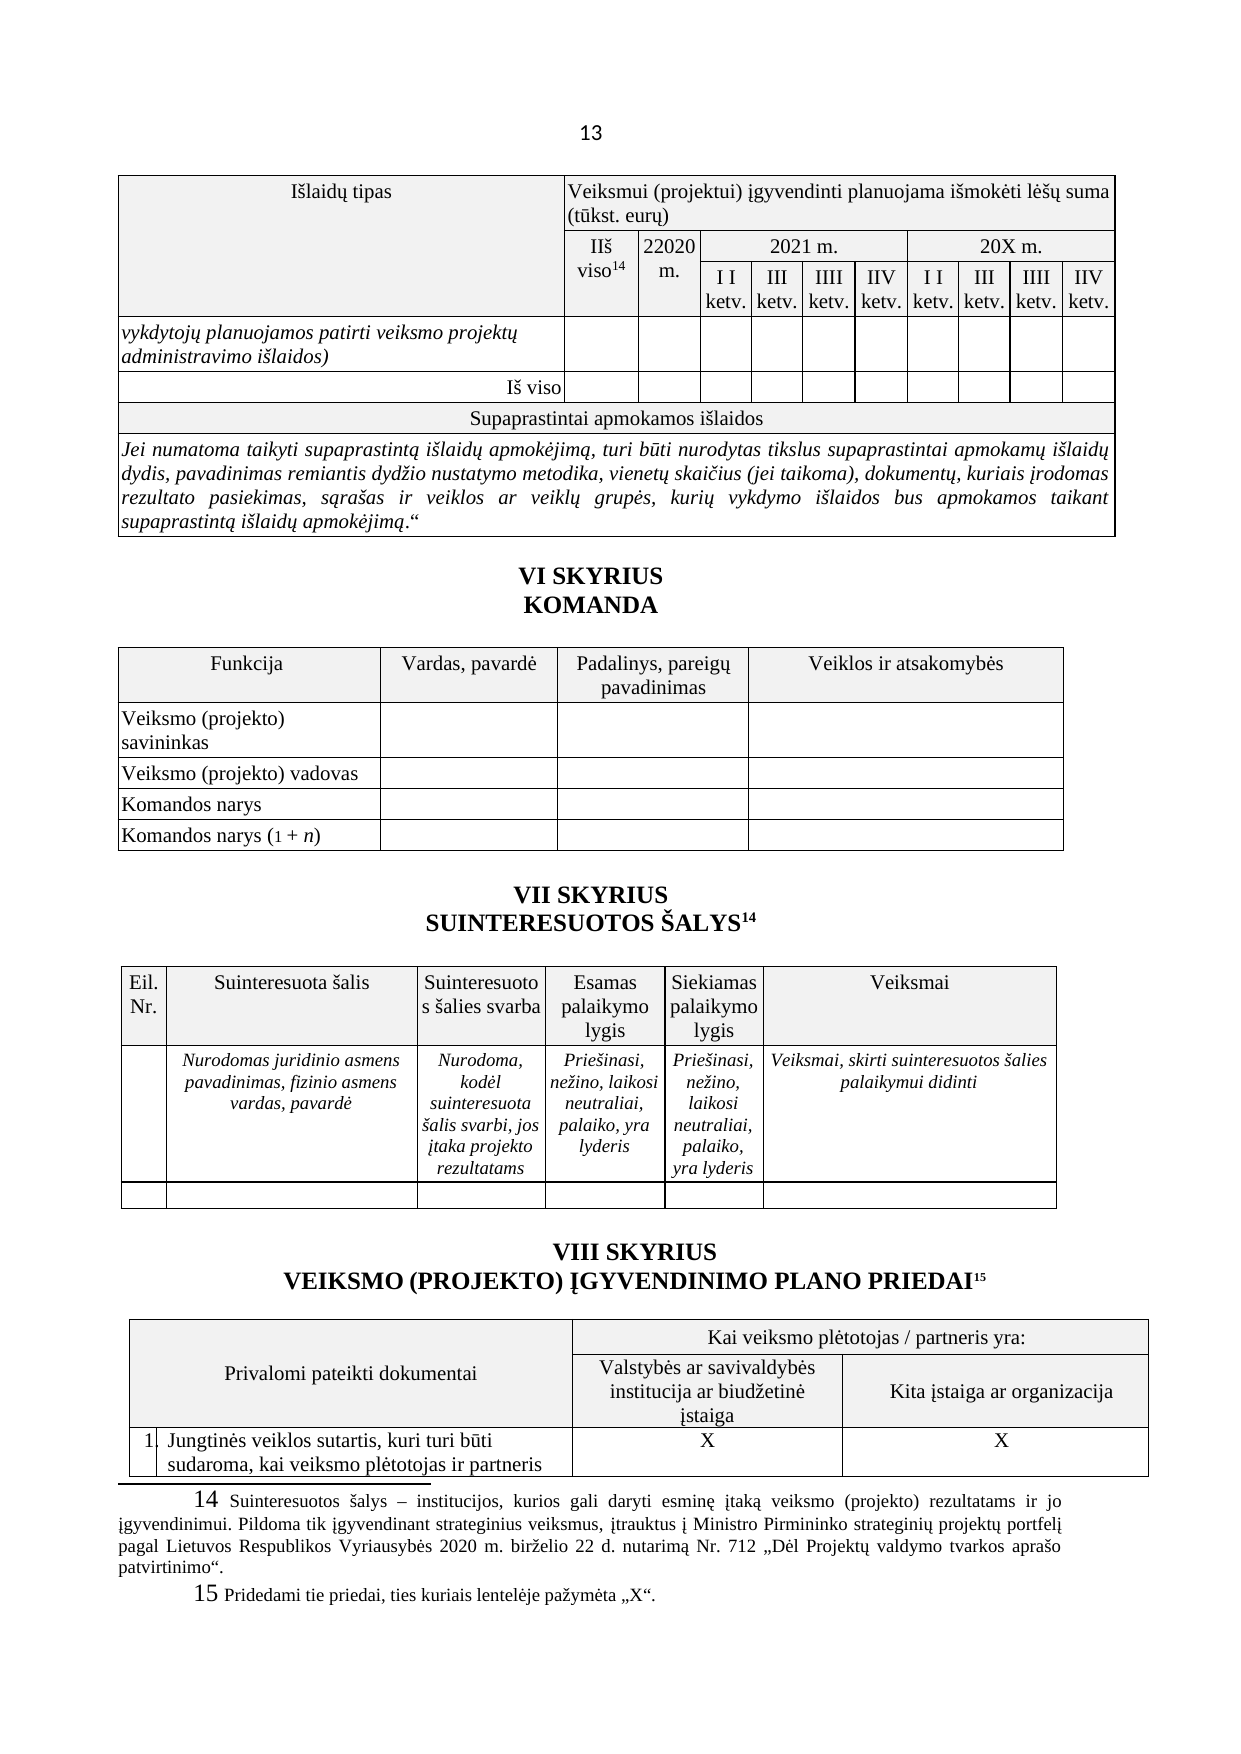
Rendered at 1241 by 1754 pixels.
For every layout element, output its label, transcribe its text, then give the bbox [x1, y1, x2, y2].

table_header Veiksmui (projektui) įgyvendinti planuojama išmokėti lėšų suma (tūkst. eurų) [565, 176, 1114, 230]
table_cell [558, 758, 748, 788]
table_cell [558, 789, 748, 819]
table_cell [749, 789, 1063, 819]
table_cell [803, 372, 854, 402]
table_cell Valstybės ar savivaldybės institucija ar biudžetinė įstaiga [573, 1355, 842, 1427]
text SUINTERESUOTOS ŠALYS [118, 908, 1063, 937]
table_cell [752, 372, 802, 402]
table_cell IIš viso14 [565, 231, 638, 316]
text VI SKYRIUS [118, 561, 1063, 590]
table_cell Veiksmo (projekto) savininkas [119, 703, 380, 757]
text Suinteresuotos šalys – institucijos, kurios gali daryti esminę įtaką veiksmo (projekto) rezultatams ir jo įgyvendinimui. Pildoma tik įgyvendinant strateginius veiksmus, įtrauktus į Ministro Pirmininko strateginių projektų portfelį pagal Lietuvos Respublikos Vyriausybės 2020 m. birželio 22 d. nutarimą Nr. 712 „Dėl Projektų valdymo tvarkos aprašo patvirtinimo“. [118, 1484, 1063, 1578]
table_cell [381, 789, 557, 819]
text KOMANDA [118, 590, 1063, 618]
table_cell [558, 820, 748, 850]
table_cell [752, 317, 802, 371]
table_cell [639, 317, 700, 371]
table_header Išlaidų tipas [119, 176, 564, 316]
table_header Siekiamas palaikymo lygis [666, 967, 763, 1045]
table_header Veiksmai [764, 967, 1056, 1045]
table_cell IIII ketv. [1011, 262, 1062, 316]
table_cell Supaprastintai apmokamos išlaidos [119, 403, 1114, 433]
text Pridedami tie priedai, ties kuriais lentelėje pažymėta „X“. [118, 1578, 1063, 1606]
table_cell [959, 317, 1009, 371]
table_cell Komandos narys (1 + n) [119, 820, 380, 850]
table_cell [701, 317, 751, 371]
table_header Eil. Nr. [122, 967, 166, 1045]
table_cell X [843, 1428, 1148, 1476]
table_cell [381, 703, 557, 757]
table_cell [749, 703, 1063, 757]
table_cell Nurodomas juridinio asmens pavadinimas, fizinio asmens vardas, pavardė [167, 1046, 417, 1181]
table_cell 2021 m. [701, 231, 907, 261]
table_header Padalinys, pareigų pavadinimas [558, 648, 748, 702]
text VIII SKYRIUS [118, 1237, 1076, 1266]
table_cell IIV ketv. [856, 262, 907, 316]
table_cell Kita įstaiga ar organizacija [843, 1355, 1148, 1427]
table_cell Jungtinės veiklos sutartis, kuri turi būti sudaroma, kai veiksmo plėtotojas ir partneris [157, 1428, 572, 1476]
table_cell I I ketv. [701, 262, 751, 316]
table_cell vykdytojų planuojamos patirti veiksmo projektų administravimo išlaidos) [119, 317, 564, 371]
table_cell Iš viso [119, 372, 564, 402]
table_cell 1. [130, 1428, 156, 1476]
table_cell Veiksmo (projekto) vadovas [119, 758, 380, 788]
text VEIKSMO (PROJEKTO) ĮGYVENDINIMO PLANO PRIEDAI [118, 1266, 1076, 1295]
table_header Kai veiksmo plėtotojas / partneris yra: [573, 1320, 1148, 1354]
table_cell Priešinasi, nežino, laikosi neutraliai, palaiko, yra lyderis [546, 1046, 664, 1181]
table_cell IIII ketv. [803, 262, 854, 316]
table_cell [418, 1183, 545, 1207]
table_cell Priešinasi, nežino, laikosi neutraliai, palaiko, yra lyderis [666, 1046, 763, 1181]
table_cell III ketv. [959, 262, 1009, 316]
table_cell [565, 317, 638, 371]
table_cell [749, 758, 1063, 788]
table_cell [1011, 317, 1062, 371]
table_cell III ketv. [752, 262, 802, 316]
table_cell [381, 758, 557, 788]
table_header Funkcija [119, 648, 380, 702]
table_cell [959, 372, 1009, 402]
table_header Suinteresuotos šalies svarba [418, 967, 545, 1045]
table_cell Jei numatoma taikyti supaprastintą išlaidų apmokėjimą, turi būti nurodytas tikslus supaprastintai apmokamų išlaidų dydis, pavadinimas remiantis dydžio nustatymo metodika, vienetų skaičius (jei taikoma), dokumentų, kuriais įrodomas rezultato pasiekimas, sąrašas ir veiklos ar veiklų grupės, kurių vykdymo išlaidos bus apmokamos taikant supaprastintą išlaidų apmokėjimą.“ [119, 434, 1114, 536]
table_cell [565, 372, 638, 402]
table_cell [639, 372, 700, 402]
table_cell [749, 820, 1063, 850]
table_cell IIV ketv. [1063, 262, 1114, 316]
table_header Privalomi pateikti dokumentai [130, 1320, 572, 1427]
table_cell [167, 1183, 417, 1207]
table_cell [908, 372, 958, 402]
table_header Vardas, pavardė [381, 648, 557, 702]
table_cell 20X m. [908, 231, 1114, 261]
table_cell I I ketv. [908, 262, 958, 316]
table_cell [666, 1183, 763, 1207]
table_cell [764, 1183, 1056, 1207]
text VII SKYRIUS [118, 880, 1063, 908]
table_cell [701, 372, 751, 402]
table_cell [558, 703, 748, 757]
table_cell 22020 m. [639, 231, 700, 316]
table_cell [803, 317, 854, 371]
table_cell Komandos narys [119, 789, 380, 819]
table_cell [908, 317, 958, 371]
table_cell [1063, 372, 1114, 402]
table_cell Veiksmai, skirti suinteresuotos šalies palaikymui didinti [764, 1046, 1056, 1181]
table_cell [122, 1046, 166, 1181]
table_cell [381, 820, 557, 850]
table_header Esamas palaikymo lygis [546, 967, 664, 1045]
table_cell [1063, 317, 1114, 371]
table_cell X [573, 1428, 842, 1476]
table_cell [856, 372, 907, 402]
table_cell [1011, 372, 1062, 402]
table_cell Nurodoma, kodėl suinteresuota šalis svarbi, jos įtaka projekto rezultatams [418, 1046, 545, 1181]
table_header Veiklos ir atsakomybės [749, 648, 1063, 702]
table_cell [856, 317, 907, 371]
table_cell [122, 1183, 166, 1207]
table_header Suinteresuota šalis [167, 967, 417, 1045]
table_cell [546, 1183, 664, 1207]
